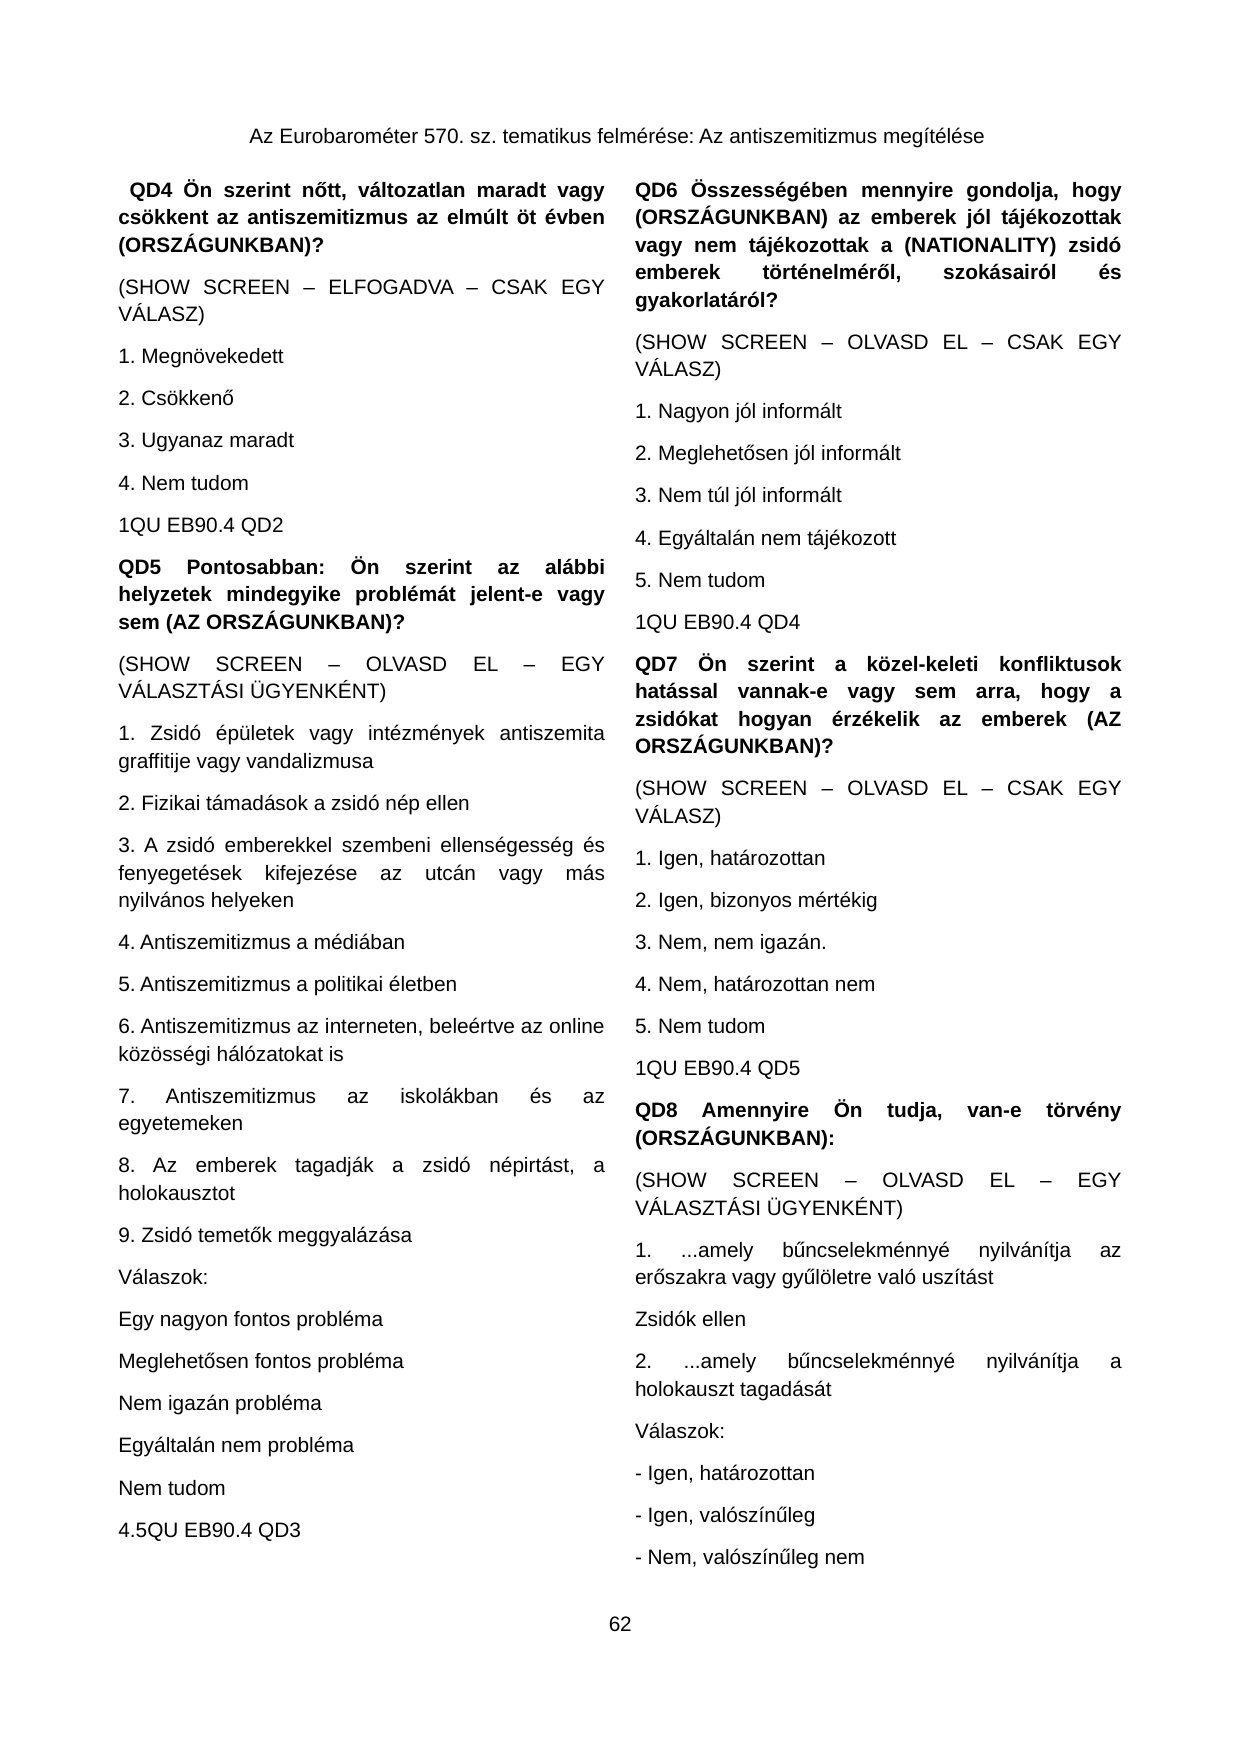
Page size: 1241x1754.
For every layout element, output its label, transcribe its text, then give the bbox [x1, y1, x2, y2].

text 3. Nem túl jól informált [635, 483, 1122, 507]
text 2. Csökkenő [118, 386, 605, 410]
text 2. ...amely bűncselekménnyé nyilvánítja a holokauszt tagadását [635, 1349, 1122, 1401]
text 3. A zsidó emberekkel szembeni ellenségesség és fenyegetések kifejezése az utcán vagy más nyilvános helyeken [118, 833, 605, 912]
text 4. Nem, határozottan nem [635, 972, 1122, 996]
text 5. Antiszemitizmus a politikai életben [118, 972, 605, 996]
text Egyáltalán nem probléma [118, 1433, 605, 1457]
text - Igen, határozottan [635, 1461, 1122, 1485]
text 4.5QU EB90.4 QD3 [118, 1517, 605, 1541]
text Meglehetősen fontos probléma [118, 1349, 605, 1373]
text 7. Antiszemitizmus az iskolákban és az egyetemeken [118, 1084, 605, 1135]
text 4. Antiszemitizmus a médiában [118, 930, 605, 954]
text (SHOW SCREEN – ELFOGADVA – CSAK EGY VÁLASZ) [118, 274, 605, 326]
text 3. Ugyanaz maradt [118, 428, 605, 452]
text 1. Zsidó épületek vagy intézmények antiszemita graffitije vagy vandalizmusa [118, 721, 605, 773]
text 1. Nagyon jól informált [635, 399, 1122, 423]
text Válaszok: [118, 1265, 605, 1289]
text (SHOW SCREEN – OLVASD EL – CSAK EGY VÁLASZ) [635, 776, 1122, 828]
text QD4 Ön szerint nőtt, változatlan maradt vagy csökkent az antiszemitizmus az elmúlt öt évben (ORSZÁGUNKBAN)? [118, 177, 605, 256]
text 9. Zsidó temetők meggyalázása [118, 1223, 605, 1247]
text Zsidók ellen [635, 1307, 1122, 1331]
text 2. Igen, bizonyos mértékig [635, 888, 1122, 912]
text Válaszok: [635, 1419, 1122, 1443]
text Egy nagyon fontos probléma [118, 1307, 605, 1331]
text 2. Fizikai támadások a zsidó nép ellen [118, 791, 605, 815]
text QD6 Összességében mennyire gondolja, hogy (ORSZÁGUNKBAN) az emberek jól tájékozottak vagy nem tájékozottak a (NATIONALITY) zsidó emberek történelméről, szokásairól és gyakorlatáról? [635, 177, 1122, 311]
text 1QU EB90.4 QD5 [635, 1056, 1122, 1080]
text 1QU EB90.4 QD2 [118, 512, 605, 536]
text (SHOW SCREEN – OLVASD EL – EGY VÁLASZTÁSI ÜGYENKÉNT) [118, 652, 605, 703]
text 6. Antiszemitizmus az interneten, beleértve az online közösségi hálózatokat is [118, 1014, 605, 1066]
text 1. ...amely bűncselekménnyé nyilvánítja az erőszakra vagy gyűlöletre való uszítást [635, 1237, 1122, 1289]
text 4. Nem tudom [118, 470, 605, 494]
text Nem igazán probléma [118, 1391, 605, 1415]
text (SHOW SCREEN – OLVASD EL – CSAK EGY VÁLASZ) [635, 329, 1122, 381]
text 2. Meglehetősen jól informált [635, 441, 1122, 465]
text - Igen, valószínűleg [635, 1503, 1122, 1527]
text (SHOW SCREEN – OLVASD EL – EGY VÁLASZTÁSI ÜGYENKÉNT) [635, 1168, 1122, 1219]
text QD8 Amennyire Ön tudja, van-e törvény (ORSZÁGUNKBAN): [635, 1098, 1122, 1150]
text Nem tudom [118, 1475, 605, 1499]
text - Nem, valószínűleg nem [635, 1545, 1122, 1569]
text 8. Az emberek tagadják a zsidó népirtást, a holokausztot [118, 1153, 605, 1205]
text 1QU EB90.4 QD4 [635, 609, 1122, 633]
text 3. Nem, nem igazán. [635, 930, 1122, 954]
text 5. Nem tudom [635, 1014, 1122, 1038]
text 5. Nem tudom [635, 567, 1122, 591]
text 1. Megnövekedett [118, 344, 605, 368]
text 4. Egyáltalán nem tájékozott [635, 525, 1122, 549]
text 1. Igen, határozottan [635, 846, 1122, 870]
text QD5 Pontosabban: Ön szerint az alábbi helyzetek mindegyike problémát jelent-e vagy sem (AZ ORSZÁGUNKBAN)? [118, 554, 605, 633]
text QD7 Ön szerint a közel-keleti konfliktusok hatással vannak-e vagy sem arra, hogy a zsidókat hogyan érzékelik az emberek (AZ ORSZÁGUNKBAN)? [635, 652, 1122, 758]
